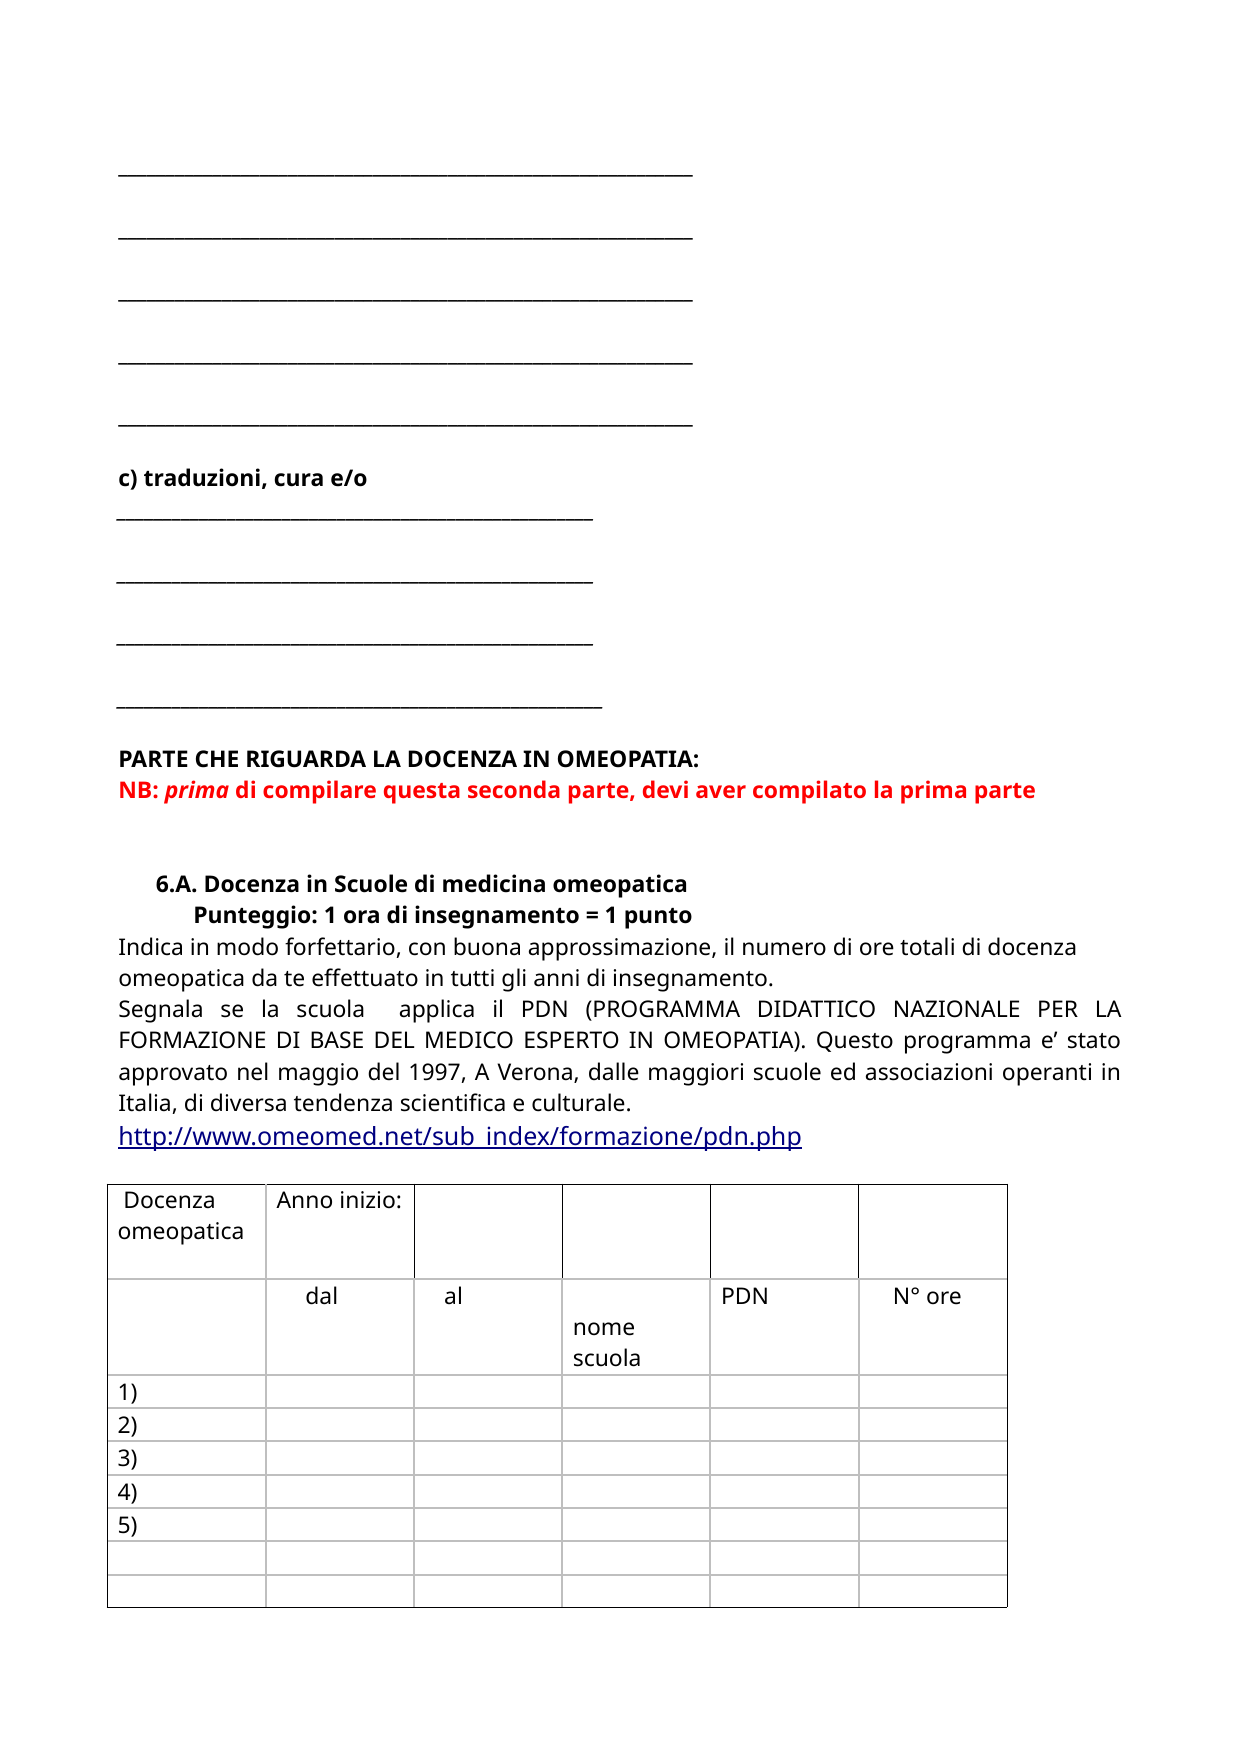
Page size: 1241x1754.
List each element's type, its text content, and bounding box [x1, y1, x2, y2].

table_cell 4) [108, 1476, 265, 1507]
table_cell [415, 1542, 561, 1573]
table_cell [108, 1542, 265, 1573]
table_cell [415, 1376, 561, 1407]
table_cell [860, 1376, 1007, 1407]
text http://www.omeomed.net/sub_index/formazione/pdn.php [118, 1118, 1123, 1152]
text c) traduzioni, cura e/o [118, 462, 1123, 493]
table_header [415, 1185, 562, 1278]
table_cell [711, 1542, 858, 1573]
table_cell [267, 1509, 413, 1540]
text ____________________________________________________ [118, 493, 1123, 524]
table_cell [108, 1280, 265, 1373]
text _____________________________________________________________ [118, 212, 1123, 243]
table_header Anno inizio: [267, 1185, 414, 1278]
table_cell [415, 1409, 561, 1440]
text Segnala se la scuola applica il PDN (PROGRAMMA DIDATTICO NAZIONALE PER LA FORMAZIONE DI BASE DEL MEDICO ESPERTO IN OMEOPATIA). Questo programma e’ stato approvato nel maggio del 1997, A Verona, dalle maggiori scuole ed associazioni operanti in Italia, di diversa tendenza scientifica e culturale. [118, 993, 1123, 1118]
table_cell [563, 1542, 709, 1573]
table_cell [563, 1442, 709, 1473]
text ____________________________________________________ [118, 618, 1123, 649]
table_cell [711, 1576, 858, 1607]
table_cell [860, 1409, 1007, 1440]
text Punteggio: 1 ora di insegnamento = 1 punto [193, 899, 1123, 931]
text Indica in modo forfettario, con buona approssimazione, il numero di ore totali di docenza omeopatica da te effettuato in tutti gli anni di insegnamento. [118, 931, 1123, 993]
table_cell [563, 1409, 709, 1440]
table_header [563, 1185, 710, 1278]
table_cell [711, 1509, 858, 1540]
text NB: prima di compilare questa seconda parte, devi aver compilato la prima parte [118, 774, 1123, 806]
table_cell [563, 1476, 709, 1507]
table_cell [563, 1509, 709, 1540]
table_cell [711, 1376, 858, 1407]
table_cell 1) [108, 1376, 265, 1407]
table_cell [267, 1476, 413, 1507]
text PARTE CHE RIGUARDA LA DOCENZA IN OMEOPATIA: [118, 743, 1123, 774]
table_cell [415, 1442, 561, 1473]
table_cell [860, 1542, 1007, 1573]
table_cell [415, 1576, 561, 1607]
table_cell dal [267, 1280, 413, 1373]
table_cell [860, 1576, 1007, 1607]
table_cell 5) [108, 1509, 265, 1540]
table_cell [108, 1576, 265, 1607]
table_cell [267, 1576, 413, 1607]
table_cell [267, 1409, 413, 1440]
text _____________________________________________________________ [118, 399, 1123, 431]
table_cell [267, 1376, 413, 1407]
text _____________________________________________________________ [118, 337, 1123, 368]
table_header [711, 1185, 858, 1278]
table_cell al [415, 1280, 561, 1373]
table_cell [860, 1476, 1007, 1507]
text _____________________________________________________ [118, 681, 1123, 712]
table_header [859, 1185, 1007, 1278]
table_cell [860, 1509, 1007, 1540]
text 6.A. Docenza in Scuole di medicina omeopatica [156, 868, 1123, 899]
table_cell [267, 1442, 413, 1473]
table_cell [563, 1576, 709, 1607]
table_cell [711, 1476, 858, 1507]
table_cell [711, 1442, 858, 1473]
table_cell [711, 1409, 858, 1440]
table_cell [563, 1376, 709, 1407]
text ____________________________________________________ [118, 556, 1123, 587]
table_cell [860, 1442, 1007, 1473]
table_cell [415, 1509, 561, 1540]
table_cell PDN [711, 1280, 858, 1373]
text _____________________________________________________________ [118, 274, 1123, 306]
table_cell 3) [108, 1442, 265, 1473]
table_cell 2) [108, 1409, 265, 1440]
table_cell N° ore [860, 1280, 1007, 1373]
table_cell [415, 1476, 561, 1507]
table_cell nome scuola [563, 1280, 709, 1373]
table_header Docenza omeopatica [108, 1185, 265, 1278]
table_cell [267, 1542, 413, 1573]
text _____________________________________________________________ [118, 149, 1123, 181]
